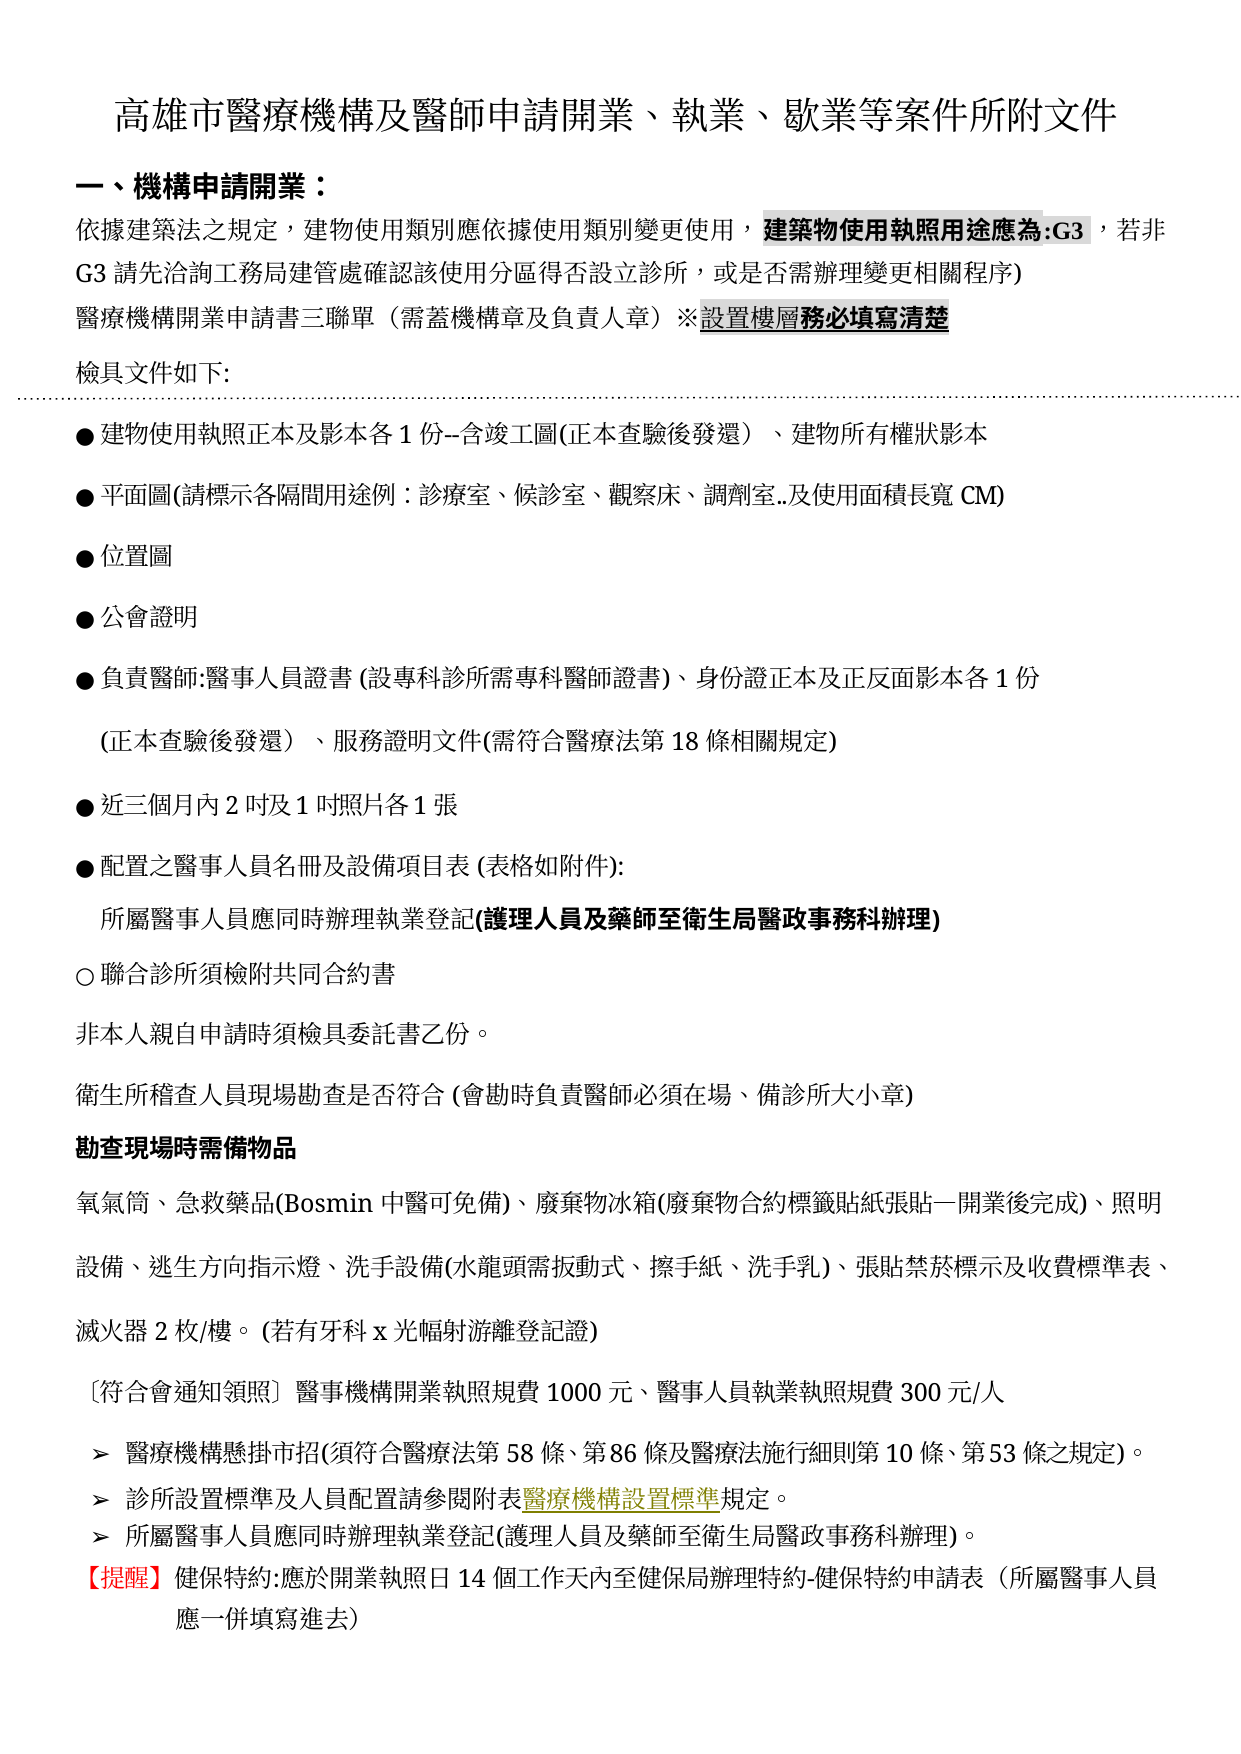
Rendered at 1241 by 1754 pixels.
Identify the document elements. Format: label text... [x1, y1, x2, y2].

subtitle 一、機構申請開業： [75, 163, 1181, 206]
title 高雄市醫療機構及醫師申請開業、執業、歇業等案件所附文件 [114, 86, 1181, 140]
text 所屬醫事人員應同時辦理執業登記(護理人員及藥師至衛生局醫政事務科辦理) [100, 899, 1181, 935]
list 醫療機構懸掛市招(須符合醫療法第 58 條、第 86 條及醫療法施行細則第 10 條、第 53 條之規定)。 [89, 1433, 1181, 1469]
text 〔符合會通知領照〕醫事機構開業執照規費 1000 元、醫事人員執業執照規費 300 元/人 [75, 1376, 1181, 1408]
list 公會證明 [75, 597, 1181, 633]
text 非本人親自申請時須檢具委託書乙份。 [75, 1015, 1181, 1051]
list 建物使用執照正本及影本各 1 份--含竣工圖(正本查驗後發還）、建物所有權狀影本 [75, 415, 1181, 451]
text 氧氣筒、急救藥品(Bosmin 中醫可免備)、廢棄物冰箱(廢棄物合約標籤貼紙張貼—開業後完成)、照明設備、逃生方向指示燈、洗手設備(水龍頭需扳動式、擦手紙、洗手乳)、張貼禁菸標示及收費標準表、滅火器 2 枚/樓。 (若有牙科 x 光幅射游離登記證) [75, 1184, 1166, 1348]
list 近三個月內 2 吋及 1 吋照片各 1 張 [75, 785, 1181, 821]
list 配置之醫事人員名冊及設備項目表 (表格如附件): [75, 846, 1181, 882]
list 診所設置標準及人員配置請參閱附表醫療機構設置標準規定。 [89, 1480, 1181, 1516]
text 衛生所稽查人員現場勘查是否符合 (會勘時負責醫師必須在場、備診所大小章) [75, 1076, 1181, 1112]
subtitle 勘查現場時需備物品 [75, 1129, 1181, 1165]
text 依據建築法之規定，建物使用類別應依據使用類別變更使用，建築物使用執照用途應為:G3 ，若非 G3 請先洽詢工務局建管處確認該使用分區得否設立診所，或是否需辦理變更相關程序) [75, 210, 1167, 290]
list 聯合診所須檢附共同合約書 [75, 954, 1181, 990]
list 所屬醫事人員應同時辦理執業登記(護理人員及藥師至衛生局醫政事務科辦理)。 [89, 1517, 1181, 1553]
text 檢具文件如下: [75, 354, 1181, 390]
list 位置圖 [75, 537, 1181, 572]
list 負責醫師:醫事人員證書 (設專科診所需專科醫師證書)、身份證正本及正反面影本各 1 份 (正本查驗後發還）、服務證明文件(需符合醫療法第 18 條相關規定) [75, 658, 1076, 758]
text 【提醒】健保特約:應於開業執照日 14 個工作天內至健保局辦理特約-健保特約申請表（所屬醫事人員應一併填寫進去） [75, 1558, 1163, 1636]
list 平面圖(請標示各隔間用途例：診療室、候診室、觀察床、調劑室..及使用面積長寬 CM) [75, 476, 1181, 512]
text 醫療機構開業申請書三聯單（需蓋機構章及負責人章）※設置樓層務必填寫清楚 [75, 299, 1181, 335]
